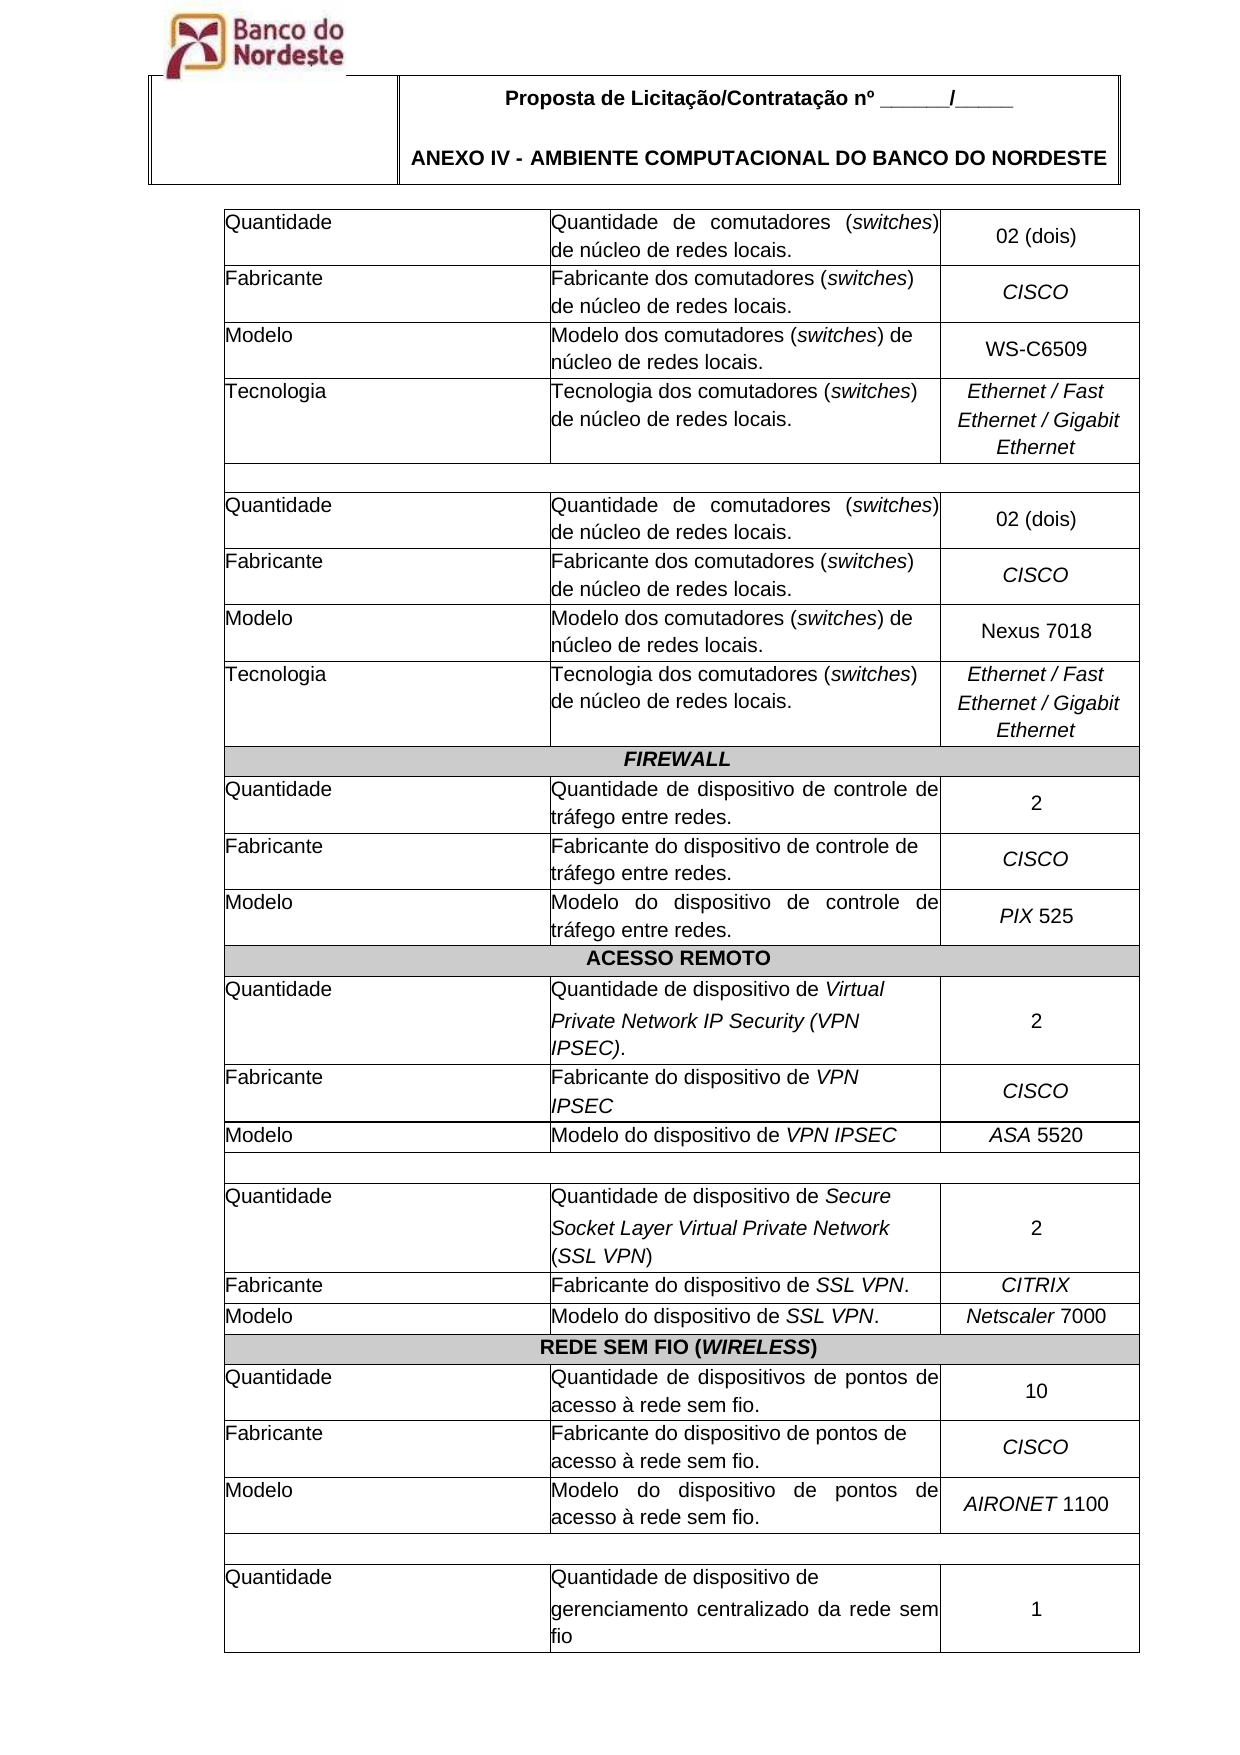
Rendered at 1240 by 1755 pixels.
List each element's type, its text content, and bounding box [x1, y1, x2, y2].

table_cell [941, 1184, 1139, 1216]
table_cell Fabricante [225, 834, 550, 889]
table_cell Modelo dos comutadores (switches) de núcleo de redes locais. [551, 605, 940, 661]
table_cell Ethernet / Fast Ethernet / Gigabit Ethernet [941, 379, 1139, 463]
table_cell Modelo do dispositivo de VPN IPSEC [551, 1123, 940, 1152]
table_cell 2 [941, 1009, 1139, 1064]
table_cell Fabricante do dispositivo de SSL VPN. [551, 1273, 940, 1302]
table_cell Modelo dos comutadores (switches) de núcleo de redes locais. [551, 323, 940, 378]
table_cell Fabricante [225, 266, 550, 322]
table_cell Quantidade de comutadores (switches) de núcleo de redes locais. [551, 493, 940, 548]
table_cell Nexus 7018 [941, 605, 1139, 661]
table_cell Tecnologia [225, 379, 550, 463]
table_cell PIX 525 [941, 890, 1139, 945]
table_cell Fabricante do dispositivo de VPN IPSEC [551, 1065, 940, 1121]
table_cell Quantidade de comutadores (switches) de núcleo de redes locais. [551, 210, 940, 265]
table_cell Tecnologia dos comutadores (switches) de núcleo de redes locais. [551, 662, 940, 746]
table_cell Modelo do dispositivo de controle de tráfego entre redes. [551, 890, 940, 945]
table_cell 02 (dois) [941, 210, 1139, 265]
table_cell [225, 1534, 1139, 1564]
table_cell 2 [941, 1216, 1139, 1272]
table_cell FIREWALL [225, 747, 1139, 776]
table_cell Fabricante do dispositivo de pontos de acesso à rede sem fio. [551, 1421, 940, 1477]
table_cell Quantidade [225, 1365, 550, 1420]
table_cell Modelo [225, 1123, 550, 1152]
table_cell [225, 1153, 1139, 1183]
table_cell [225, 1009, 550, 1064]
table_cell REDE SEM FIO (WIRELESS) [225, 1335, 1139, 1364]
table_cell Fabricante [225, 549, 550, 604]
table_cell CISCO [941, 266, 1139, 322]
table_cell gerenciamento centralizado da rede sem fio [551, 1597, 940, 1652]
table_cell AIRONET 1100 [941, 1478, 1139, 1533]
table_cell Tecnologia dos comutadores (switches) de núcleo de redes locais. [551, 379, 940, 463]
table_cell 10 [941, 1365, 1139, 1420]
table_cell [941, 977, 1139, 1009]
table_cell Quantidade [225, 1565, 550, 1597]
table_cell [225, 1597, 550, 1652]
table_cell Quantidade [225, 210, 550, 265]
table_cell 1 [941, 1597, 1139, 1652]
table_cell Quantidade de dispositivo de [551, 1565, 940, 1597]
table_cell Quantidade de dispositivo de Virtual [551, 977, 940, 1009]
table_cell 2 [941, 777, 1139, 832]
table_cell Fabricante [225, 1065, 550, 1121]
table_cell [941, 1565, 1139, 1597]
table_cell Tecnologia [225, 662, 550, 746]
table_cell Private Network IP Security (VPN IPSEC). [551, 1009, 940, 1064]
table_cell Ethernet / Fast Ethernet / Gigabit Ethernet [941, 662, 1139, 746]
table_cell CITRIX [941, 1273, 1139, 1302]
table_cell Quantidade [225, 777, 550, 832]
table_cell Modelo do dispositivo de pontos de acesso à rede sem fio. [551, 1478, 940, 1533]
table_cell Modelo [225, 1478, 550, 1533]
table_cell Netscaler 7000 [941, 1304, 1139, 1333]
table_cell Socket Layer Virtual Private Network (SSL VPN) [551, 1216, 940, 1272]
table_cell Modelo do dispositivo de SSL VPN. [551, 1304, 940, 1333]
table_cell CISCO [941, 549, 1139, 604]
table_cell [225, 1216, 550, 1272]
table_cell Fabricante do dispositivo de controle de tráfego entre redes. [551, 834, 940, 889]
table_cell Fabricante dos comutadores (switches) de núcleo de redes locais. [551, 549, 940, 604]
table_cell Fabricante [225, 1421, 550, 1477]
table_cell Quantidade de dispositivo de Secure [551, 1184, 940, 1216]
table_cell Fabricante dos comutadores (switches) de núcleo de redes locais. [551, 266, 940, 322]
table_cell Quantidade de dispositivo de controle de tráfego entre redes. [551, 777, 940, 832]
table_cell Quantidade de dispositivos de pontos de acesso à rede sem fio. [551, 1365, 940, 1420]
table_cell [225, 464, 1139, 492]
table_cell CISCO [941, 1421, 1139, 1477]
table_cell Fabricante [225, 1273, 550, 1302]
table_cell Modelo [225, 605, 550, 661]
table_cell Quantidade [225, 493, 550, 548]
table_cell CISCO [941, 1065, 1139, 1121]
table_cell Modelo [225, 1304, 550, 1333]
table_cell Modelo [225, 890, 550, 945]
table_cell Quantidade [225, 1184, 550, 1216]
table_cell CISCO [941, 834, 1139, 889]
table_cell WS-C6509 [941, 323, 1139, 378]
table_cell 02 (dois) [941, 493, 1139, 548]
table_cell ACESSO REMOTO [225, 946, 1139, 976]
table_cell ASA 5520 [941, 1123, 1139, 1152]
table_cell Modelo [225, 323, 550, 378]
table_cell Quantidade [225, 977, 550, 1009]
